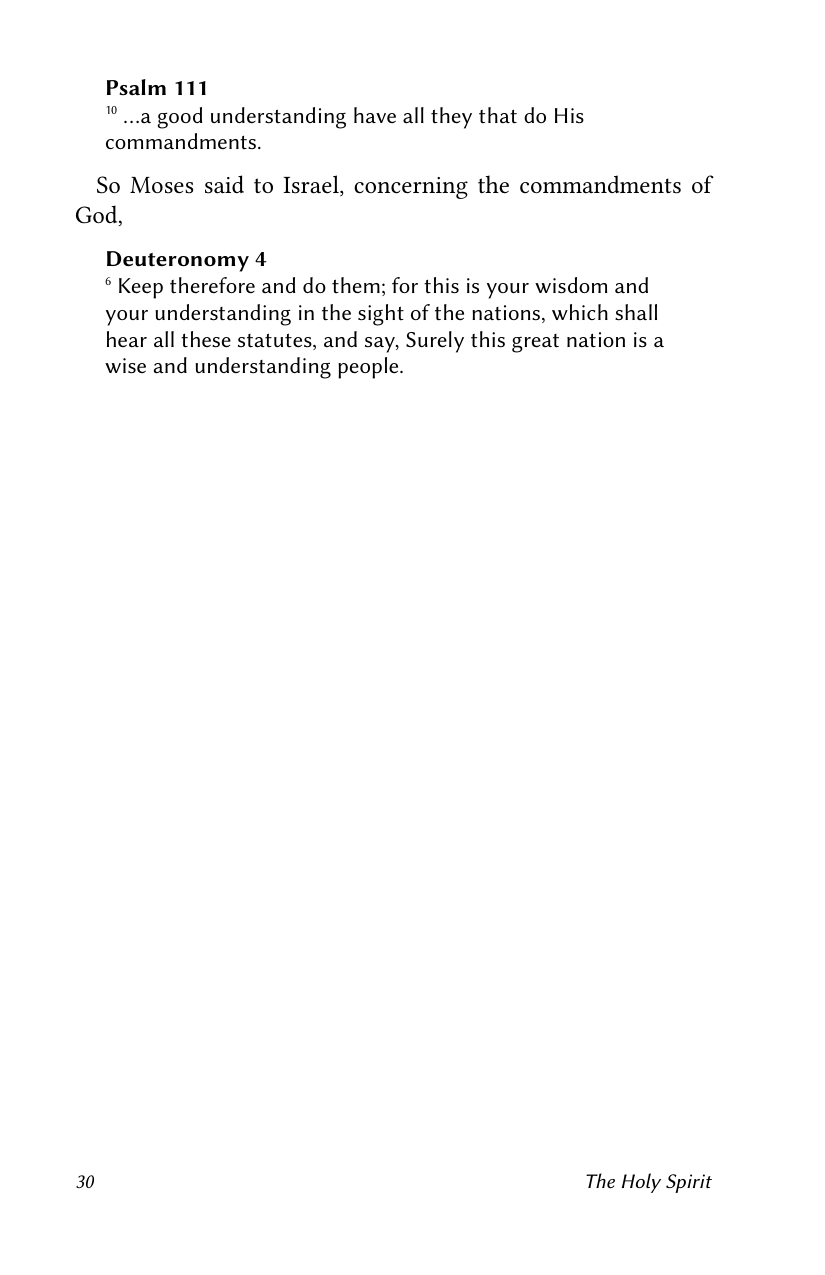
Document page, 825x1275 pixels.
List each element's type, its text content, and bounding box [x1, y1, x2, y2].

text 10 ...a good understanding have all they that do His commandments. [105, 103, 682, 155]
text Deuteronomy 4 [105, 246, 712, 272]
text 6 Keep therefore and do them; for this is your wisdom and your understanding in the sight of the nations, which shall hear all these statutes, and say, Surely this great nation is a wise and understanding people. [105, 273, 682, 379]
text Psalm 111 [105, 75, 712, 101]
text So Moses said to Israel, concerning the commandments of God, [75, 171, 712, 229]
